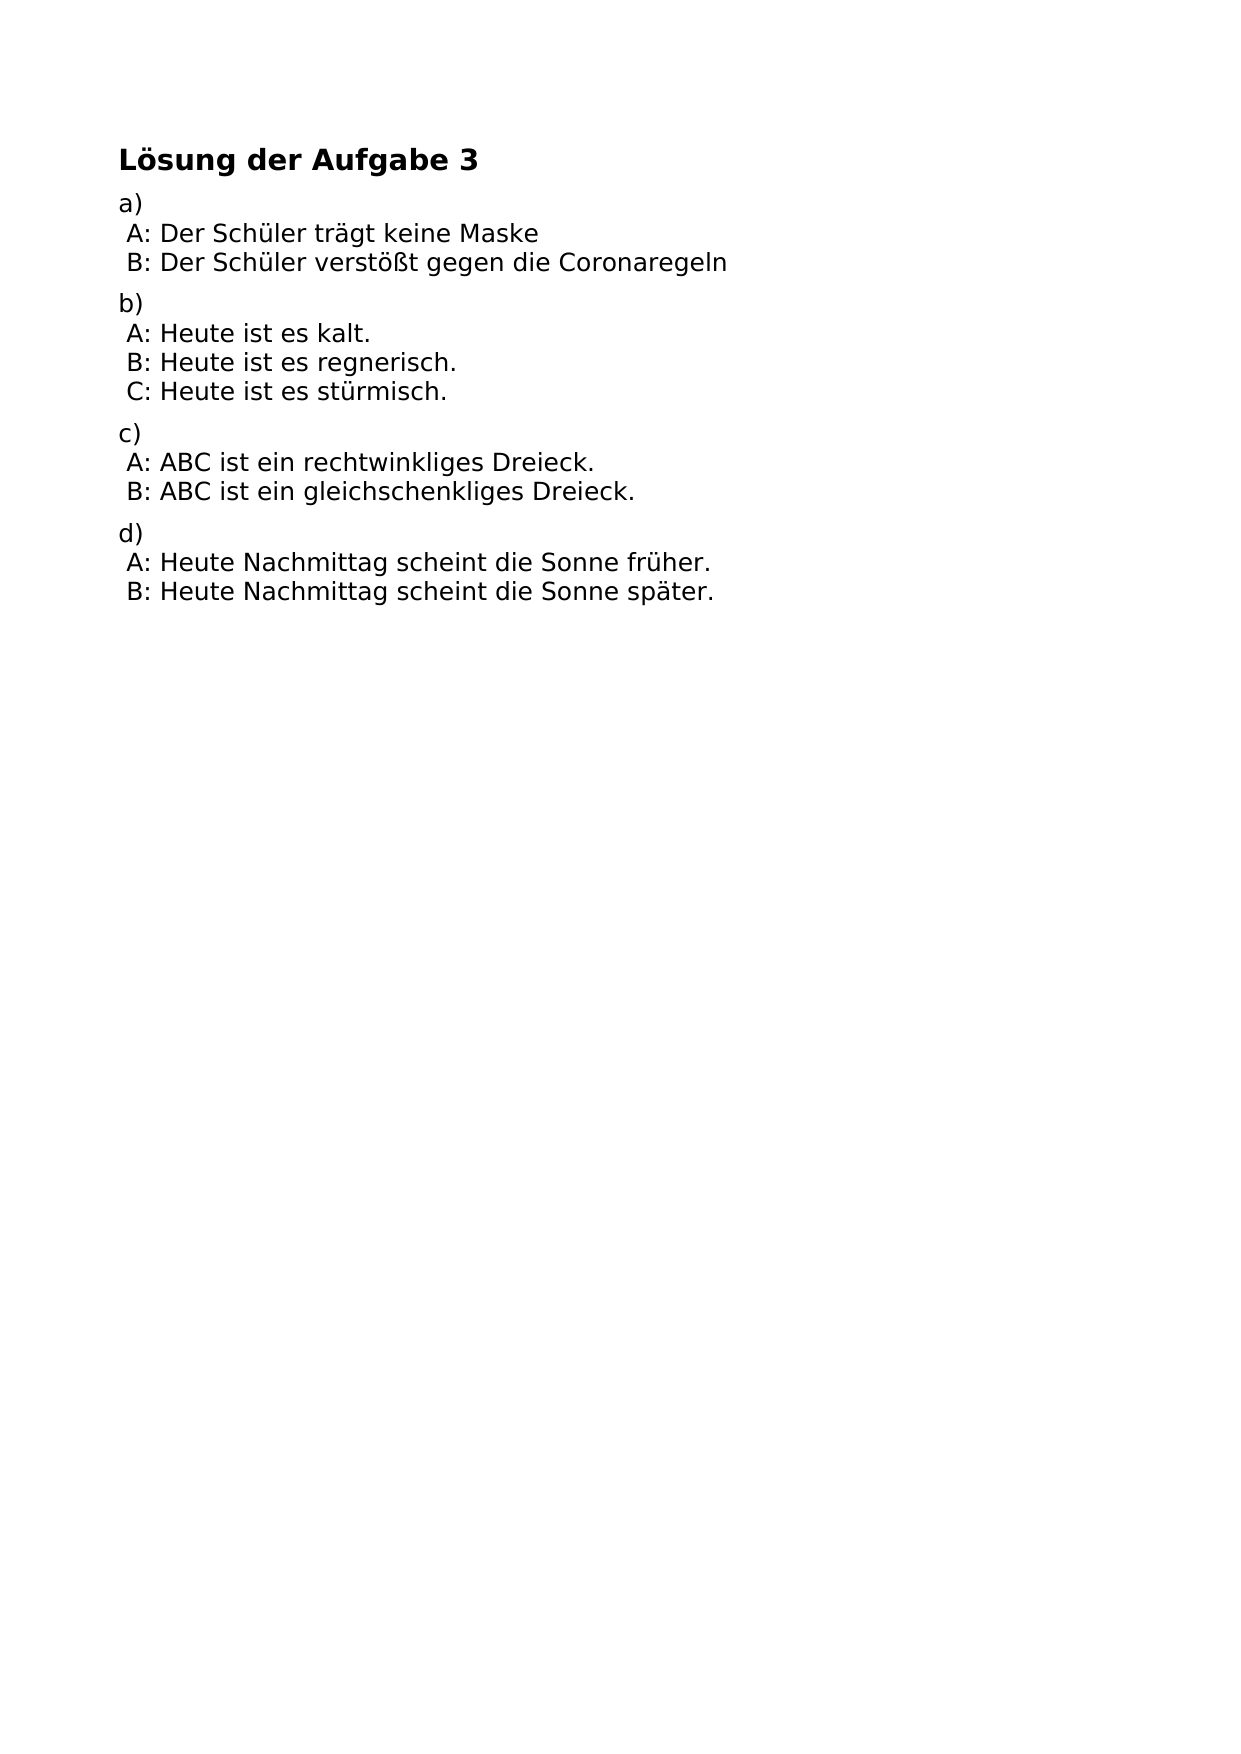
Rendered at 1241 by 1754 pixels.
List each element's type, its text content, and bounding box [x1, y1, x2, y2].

text d) A: Heute Nachmittag scheint die Sonne früher. B: Heute Nachmittag scheint die Sonne später. [118, 519, 1122, 606]
text a) A: Der Schüler trägt keine Maske B: Der Schüler verstößt gegen die Coronaregeln [118, 189, 1122, 277]
subtitle Lösung der Aufgabe 3 [118, 143, 1122, 177]
text b) A: Heute ist es kalt. B: Heute ist es regnerisch. C: Heute ist es stürmisch. [118, 289, 1122, 406]
text c) A: ABC ist ein rechtwinkliges Dreieck. B: ABC ist ein gleichschenkliges Dreieck. [118, 419, 1122, 506]
